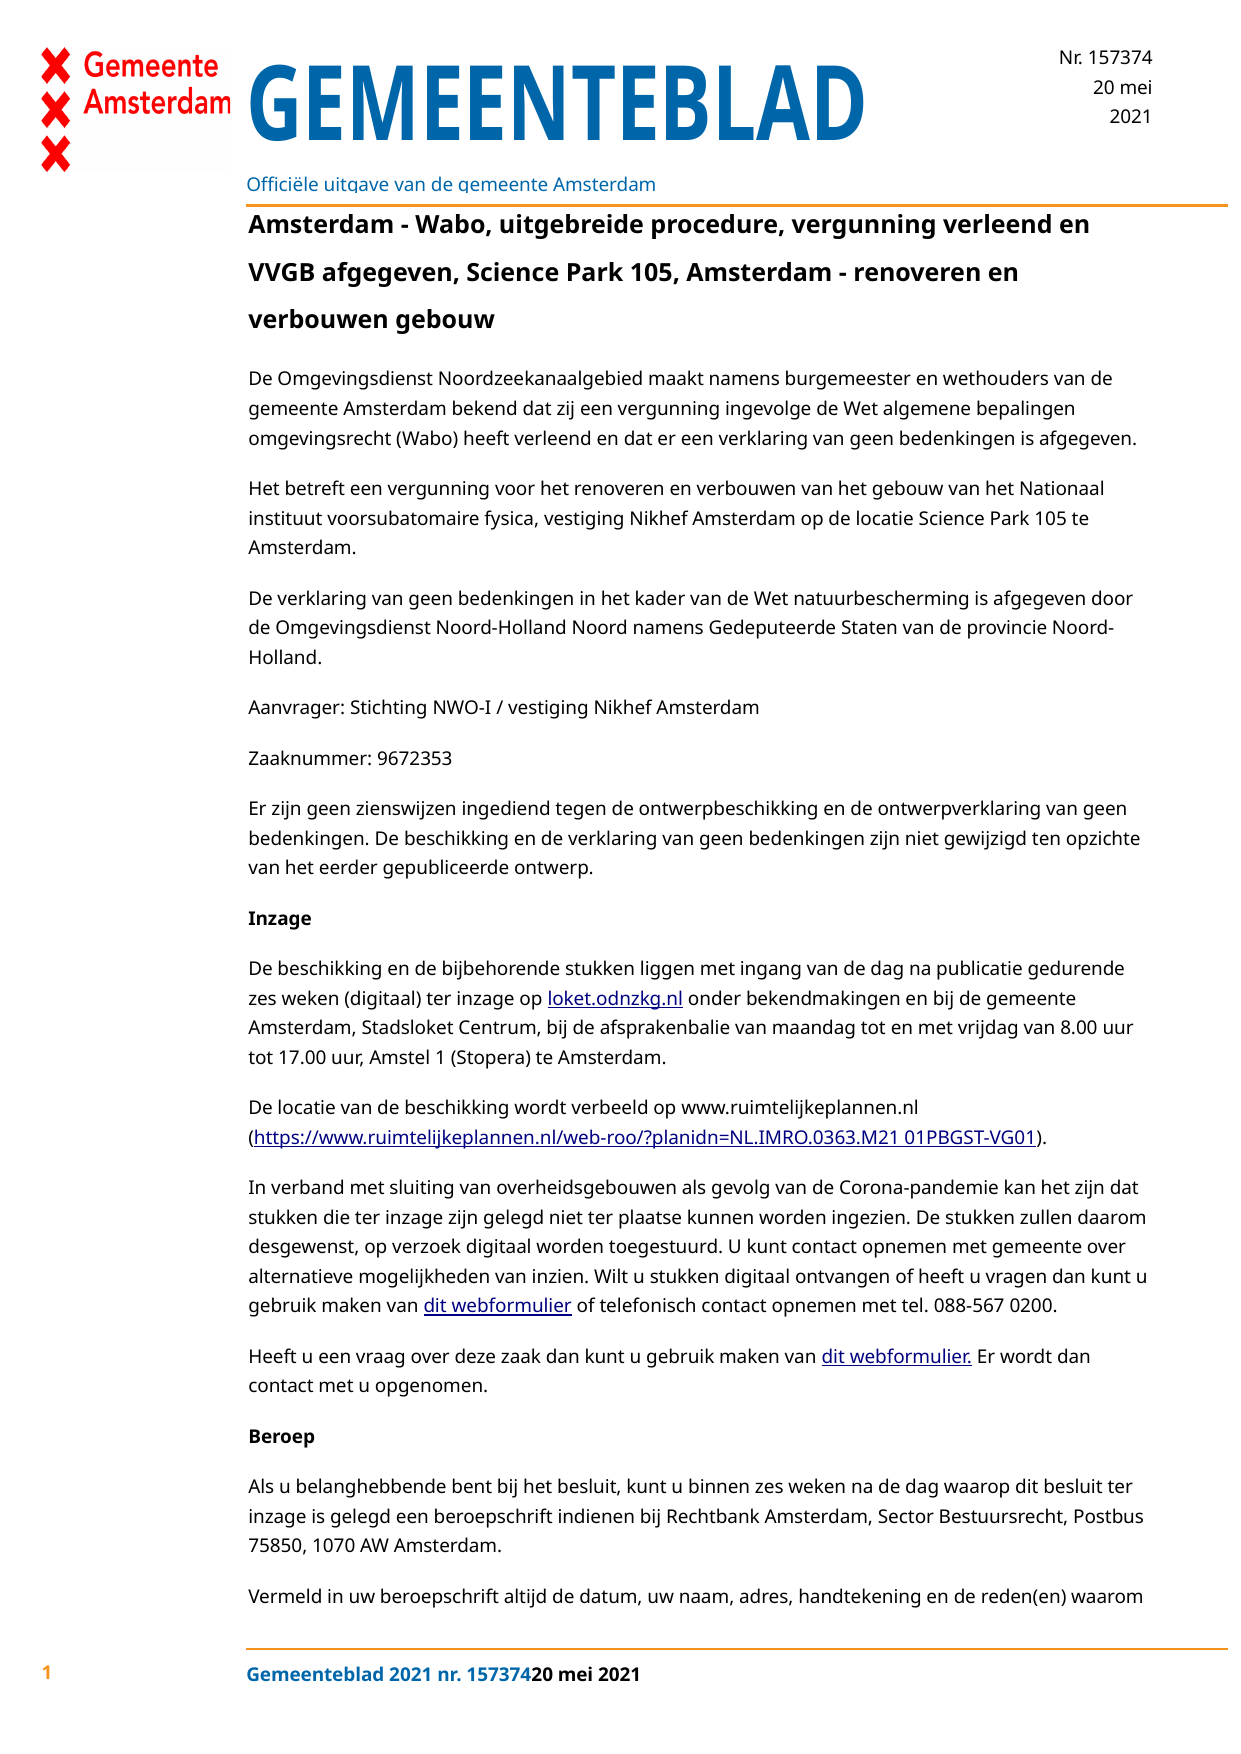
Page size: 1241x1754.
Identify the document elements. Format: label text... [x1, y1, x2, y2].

text In verband met sluiting van overheidsgebouwen als gevolg van de Corona-pandemie kan het zijn dat stukken die ter inzage zijn gelegd niet ter plaatse kunnen worden ingezien. De stukken zullen daarom desgewenst, op verzoek digitaal worden toegestuurd. U kunt contact opnemen met gemeente over alternatieve mogelijkheden van inzien. Wilt u stukken digitaal ontvangen of heeft u vragen dan kunt u gebruik maken van dit webformulier of telefonisch contact opnemen met tel. 088-567 0200. [248, 1174, 1152, 1318]
text De beschikking en de bijbehorende stukken liggen met ingang van de dag na publicatie gedurende zes weken (digitaal) ter inzage op loket.odnzkg.nl onder bekendmakingen en bij de gemeente Amsterdam, Stadsloket Centrum, bij de afsprakenbalie van maandag tot en met vrijdag van 8.00 uur tot 17.00 uur, Amstel 1 (Stopera) te Amsterdam. [248, 955, 1152, 1069]
text Het betreft een vergunning voor het renoveren en verbouwen van het gebouw van het Nationaal instituut voorsubatomaire fysica, vestiging Nikhef Amsterdam op de locatie Science Park 105 te Amsterdam. [248, 475, 1152, 560]
text Amsterdam - Wabo, uitgebreide procedure, vergunning verleend en VVGB afgegeven, Science Park 105, Amsterdam - renoveren en verbouwen gebouw [248, 207, 1152, 336]
text Heeft u een vraag over deze zaak dan kunt u gebruik maken van dit webformulier. Er wordt dan contact met u opgenomen. [248, 1343, 1152, 1398]
text Als u belanghebbende bent bij het besluit, kunt u binnen zes weken na de dag waarop dit besluit ter inzage is gelegd een beroepschrift indienen bij Rechtbank Amsterdam, Sector Bestuursrecht, Postbus 75850, 1070 AW Amsterdam. [248, 1473, 1152, 1558]
text Beroep [248, 1423, 1152, 1449]
text De locatie van de beschikking wordt verbeeld op www.ruimtelijkeplannen.nl (https://www.ruimtelijkeplannen.nl/web-roo/?planidn=NL.IMRO.0363.M21 01PBGST-VG01). [248, 1094, 1152, 1149]
text De verklaring van geen bedenkingen in het kader van de Wet natuurbescherming is afgegeven door de Omgevingsdienst Noord-Holland Noord namens Gedeputeerde Staten van de provincie Noord-Holland. [248, 585, 1152, 669]
picture [41, 47, 231, 172]
text Inzage [248, 905, 1152, 930]
text Aanvrager: Stichting NWO-I / vestiging Nikhef Amsterdam [248, 694, 1152, 720]
text Vermeld in uw beroepschrift altijd de datum, uw naam, adres, handtekening en de reden(en) waarom [248, 1583, 1152, 1609]
text Zaaknummer: 9672353 [248, 745, 1152, 770]
text De Omgevingsdienst Noordzeekanaalgebied maakt namens burgemeester en wethouders van de gemeente Amsterdam bekend dat zij een vergunning ingevolge de Wet algemene bepalingen omgevingsrecht (Wabo) heeft verleend en dat er een verklaring van geen bedenkingen is afgegeven. [248, 366, 1152, 450]
text Er zijn geen zienswijzen ingediend tegen de ontwerpbeschikking en de ontwerpverklaring van geen bedenkingen. De beschikking en de verklaring van geen bedenkingen zijn niet gewijzigd ten opzichte van het eerder gepubliceerde ontwerp. [248, 795, 1152, 880]
